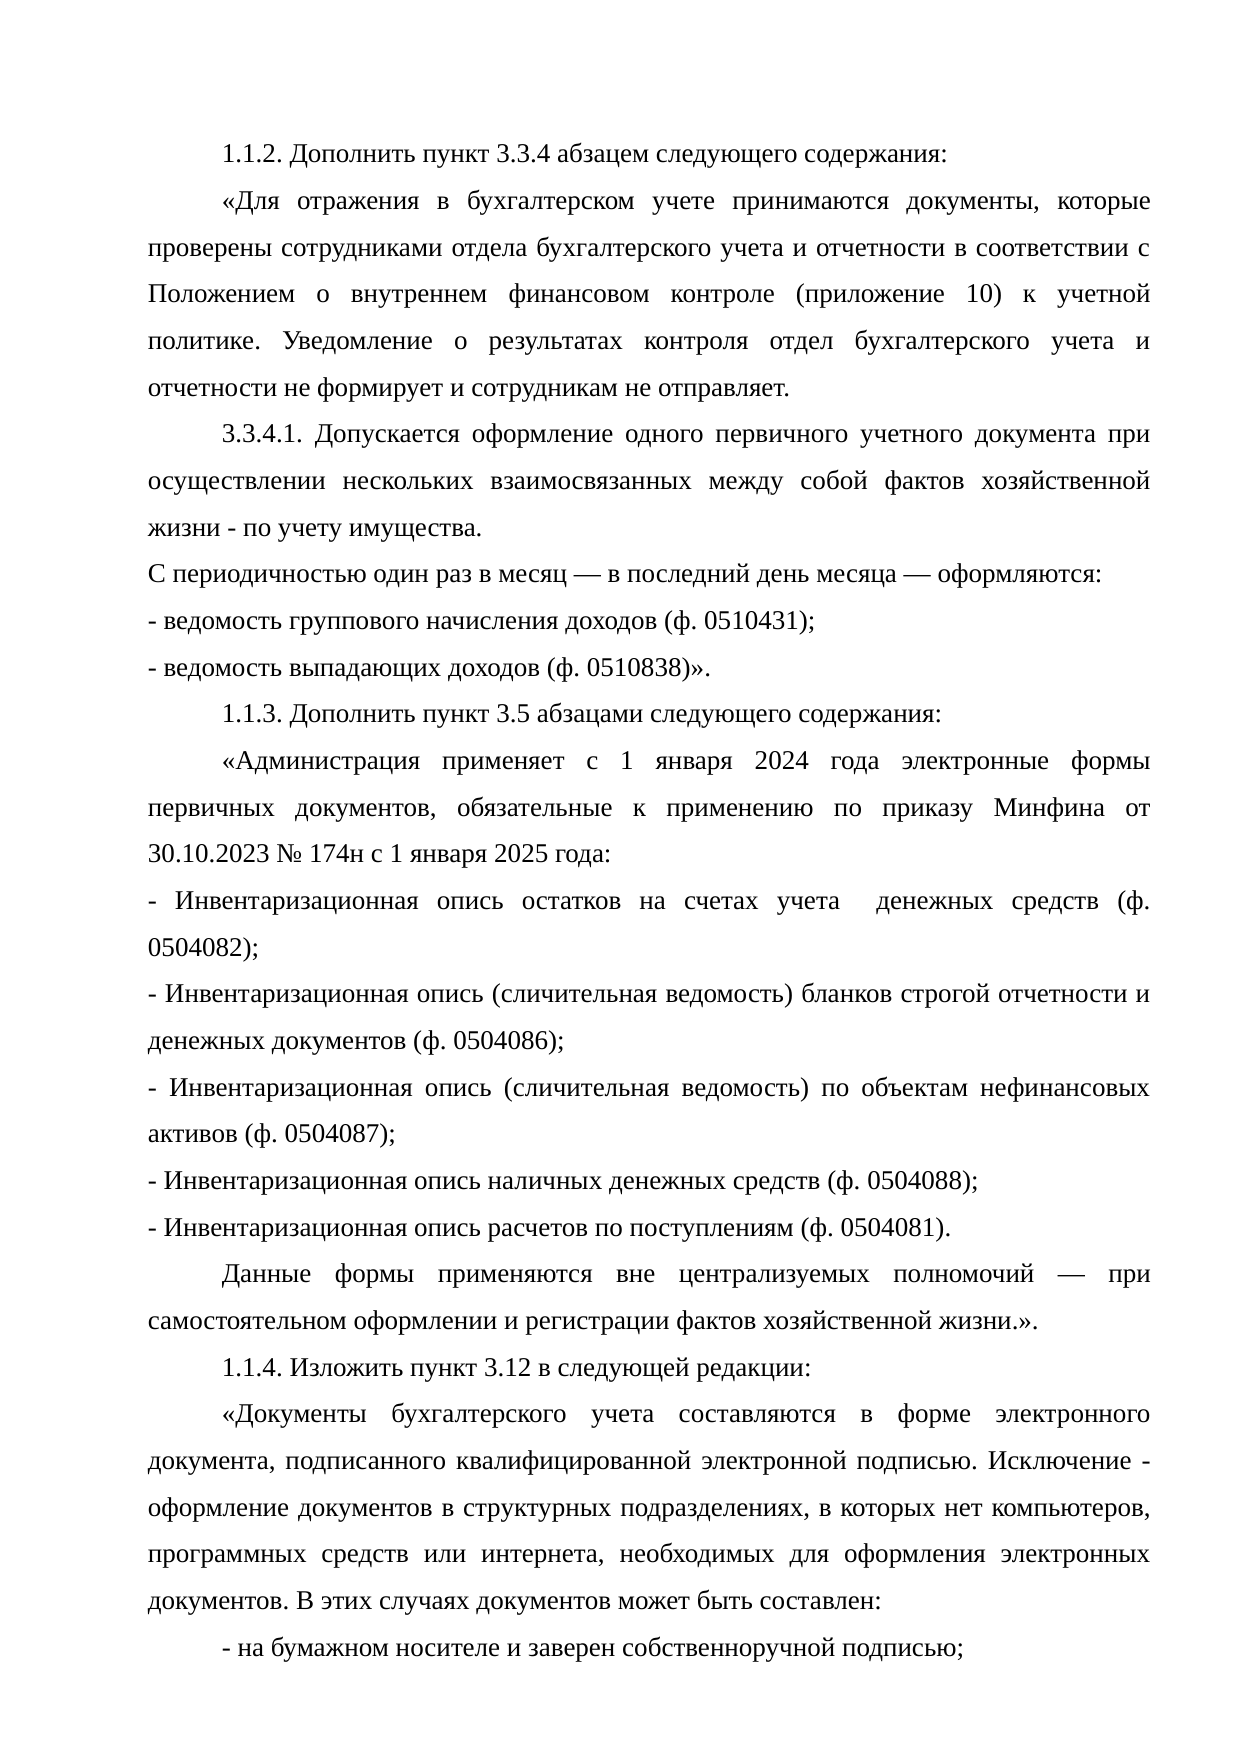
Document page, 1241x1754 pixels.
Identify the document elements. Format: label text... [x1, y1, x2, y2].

text С периодичностью один раз в месяц — в последний день месяца — оформляются: [148, 557, 1152, 588]
text - ведомость выпадающих доходов (ф. 0510838)». [148, 651, 1152, 682]
text - на бумажном носителе и заверен собственноручной подписью; [148, 1631, 1152, 1662]
text - ведомость группового начисления доходов (ф. 0510431); [148, 604, 1152, 635]
text 1.1.3. Дополнить пункт 3.5 абзацами следующего содержания: [148, 697, 1152, 728]
text Данные формы применяются вне централизуемых полномочий — при самостоятельном оформлении и регистрации фактов хозяйственной жизни.». [148, 1257, 1152, 1335]
text - Инвентаризационная опись (сличительная ведомость) по объектам нефинансовых активов (ф. 0504087); [148, 1071, 1152, 1148]
text - Инвентаризационная опись расчетов по поступлениям (ф. 0504081). [148, 1211, 1152, 1242]
text «Для отражения в бухгалтерском учете принимаются документы, которые проверены сотрудниками отдела бухгалтерского учета и отчетности в соответствии с Положением о внутреннем финансовом контроле (приложение 10) к учетной политике. Уведомление о результатах контроля отдел бухгалтерского учета и отчетности не формирует и сотрудникам не отправляет. [148, 184, 1152, 402]
text «Документы бухгалтерского учета составляются в форме электронного документа, подписанного квалифицированной электронной подписью. Исключение - оформление документов в структурных подразделениях, в которых нет компьютеров, программных средств или интернета, необходимых для оформления электронных документов. В этих случаях документов может быть составлен: [148, 1397, 1152, 1615]
text 1.1.2. Дополнить пункт 3.3.4 абзацем следующего содержания: [148, 137, 1152, 168]
text 1.1.4. Изложить пункт 3.12 в следующей редакции: [148, 1351, 1152, 1382]
text - Инвентаризационная опись (сличительная ведомость) бланков строгой отчетности и денежных документов (ф. 0504086); [148, 977, 1152, 1055]
text 3.3.4.1. Допускается оформление одного первичного учетного документа при осуществлении нескольких взаимосвязанных между собой фактов хозяйственной жизни - по учету имущества. [148, 417, 1152, 542]
text «Администрация применяет с 1 января 2024 года электронные формы первичных документов, обязательные к применению по приказу Минфина от 30.10.2023 № 174н с 1 января 2025 года: [148, 744, 1152, 868]
text - Инвентаризационная опись наличных денежных средств (ф. 0504088); [148, 1164, 1152, 1195]
text - Инвентаризационная опись остатков на счетах учета денежных средств (ф. 0504082); [148, 884, 1152, 962]
